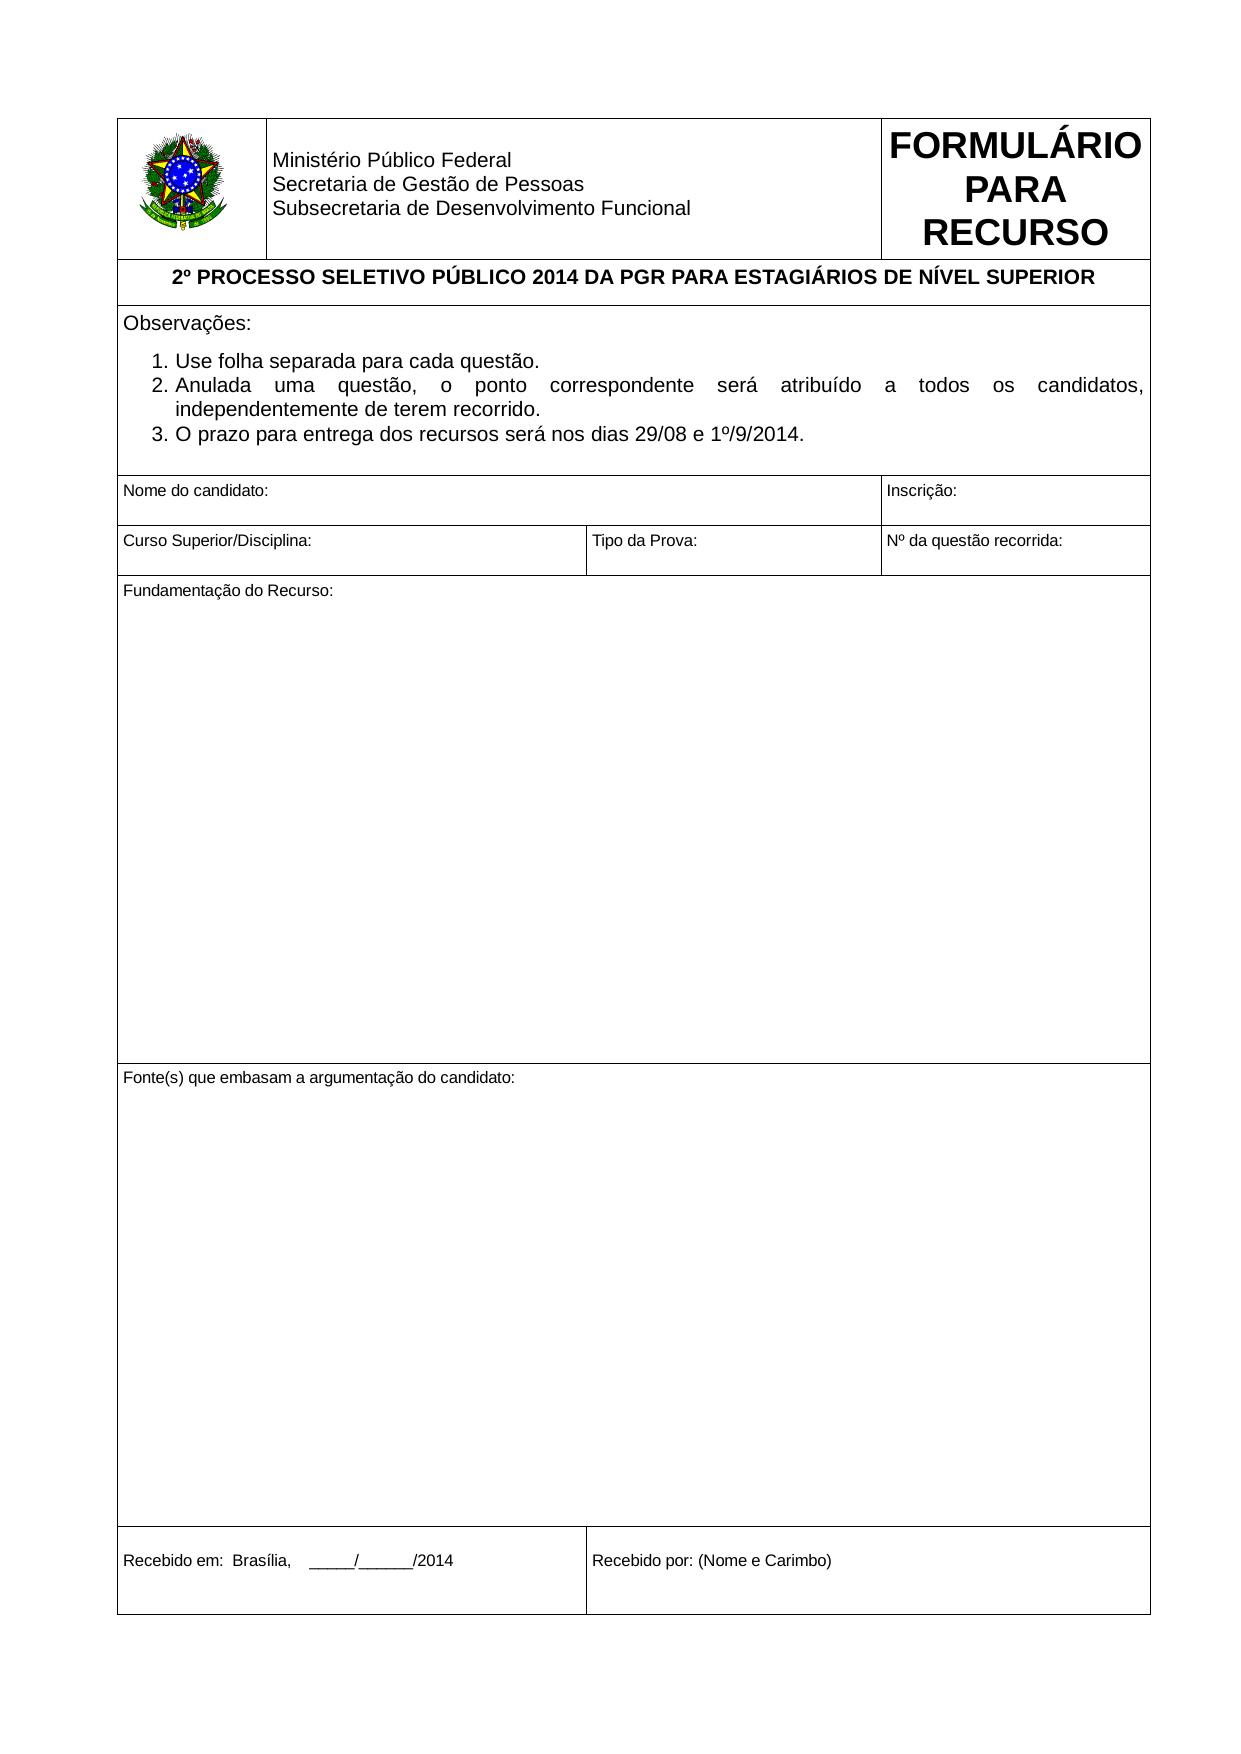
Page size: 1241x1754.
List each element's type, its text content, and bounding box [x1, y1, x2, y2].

table_header Ministério Público Federal Secretaria de Gestão de Pessoas Subsecretaria de Desenvolvimento Funcional [267, 119, 881, 259]
table_cell Observações: Use folha separada para cada questão. Anulada uma questão, o ponto correspondente será atribuído a todos os candidatos, independentemente de terem recorrido. O prazo para entrega dos recursos será nos dias 29/08 e 1º/9/2014. [118, 306, 1150, 475]
table_header [118, 119, 266, 259]
picture [139, 133, 227, 231]
table_cell Inscrição: [882, 476, 1150, 525]
table_cell Recebido por: (Nome e Carimbo) [587, 1527, 1150, 1614]
table_cell Fonte(s) que embasam a argumentação do candidato: [118, 1064, 1150, 1526]
table_cell Nome do candidato: [118, 476, 881, 525]
table_cell Curso Superior/Disciplina: [118, 526, 586, 575]
table_cell Nº da questão recorrida: [882, 526, 1150, 575]
table_header FORMULÁRIO PARA RECURSO [882, 119, 1150, 259]
table_cell Tipo da Prova: [587, 526, 881, 575]
table_cell 2º Processo Seletivo Público 2014 DA PGR PARA ESTAGIÁRIOS DE NÍVEL SUPERIOR [118, 260, 1150, 305]
table_cell Recebido em: Brasília, _____/______/2014 [118, 1527, 586, 1614]
table_cell Fundamentação do Recurso: [118, 576, 1150, 1062]
